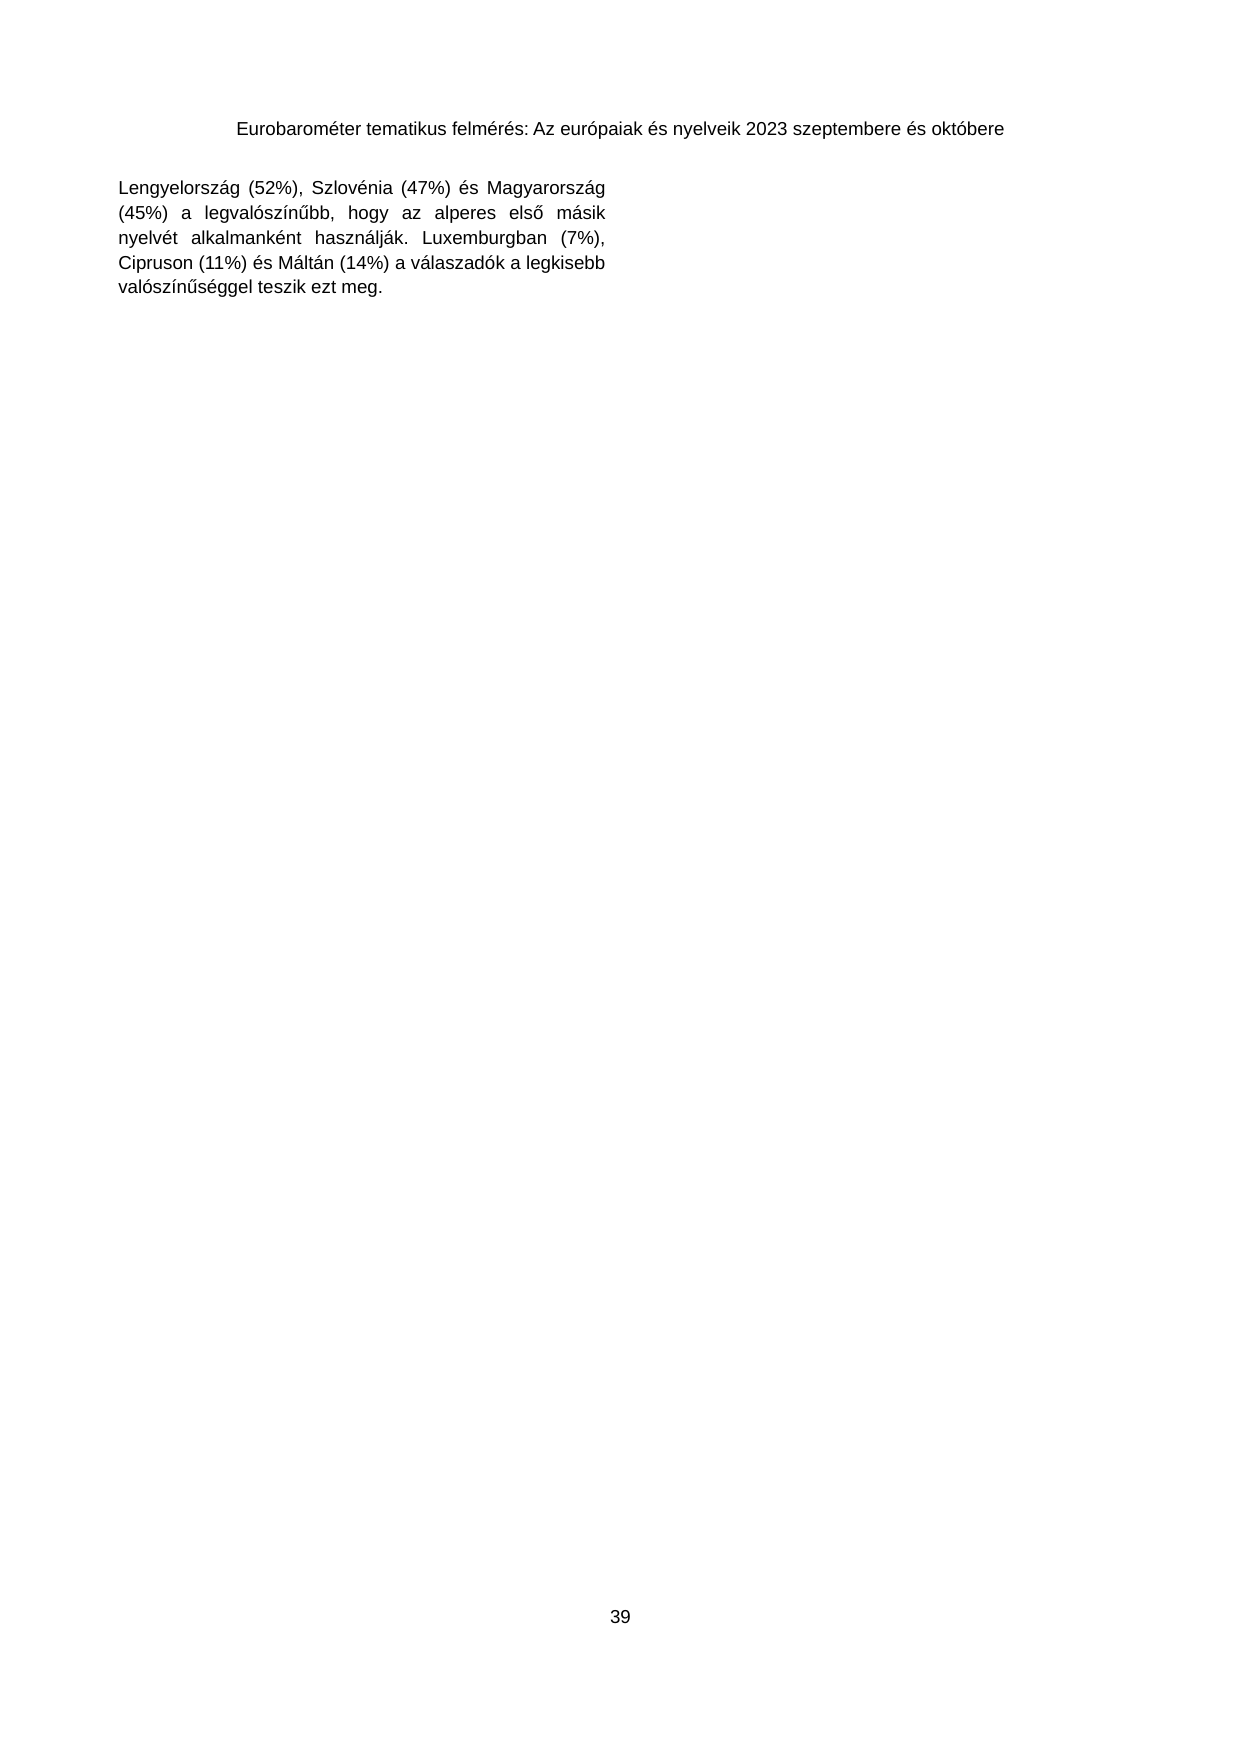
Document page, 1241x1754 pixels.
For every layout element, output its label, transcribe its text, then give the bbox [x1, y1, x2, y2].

text Lengyelország (52%), Szlovénia (47%) és Magyarország (45%) a legvalószínűbb, hogy az alperes első másik nyelvét alkalmanként használják. Luxemburgban (7%), Cipruson (11%) és Máltán (14%) a válaszadók a legkisebb valószínűséggel teszik ezt meg. [118, 177, 605, 298]
